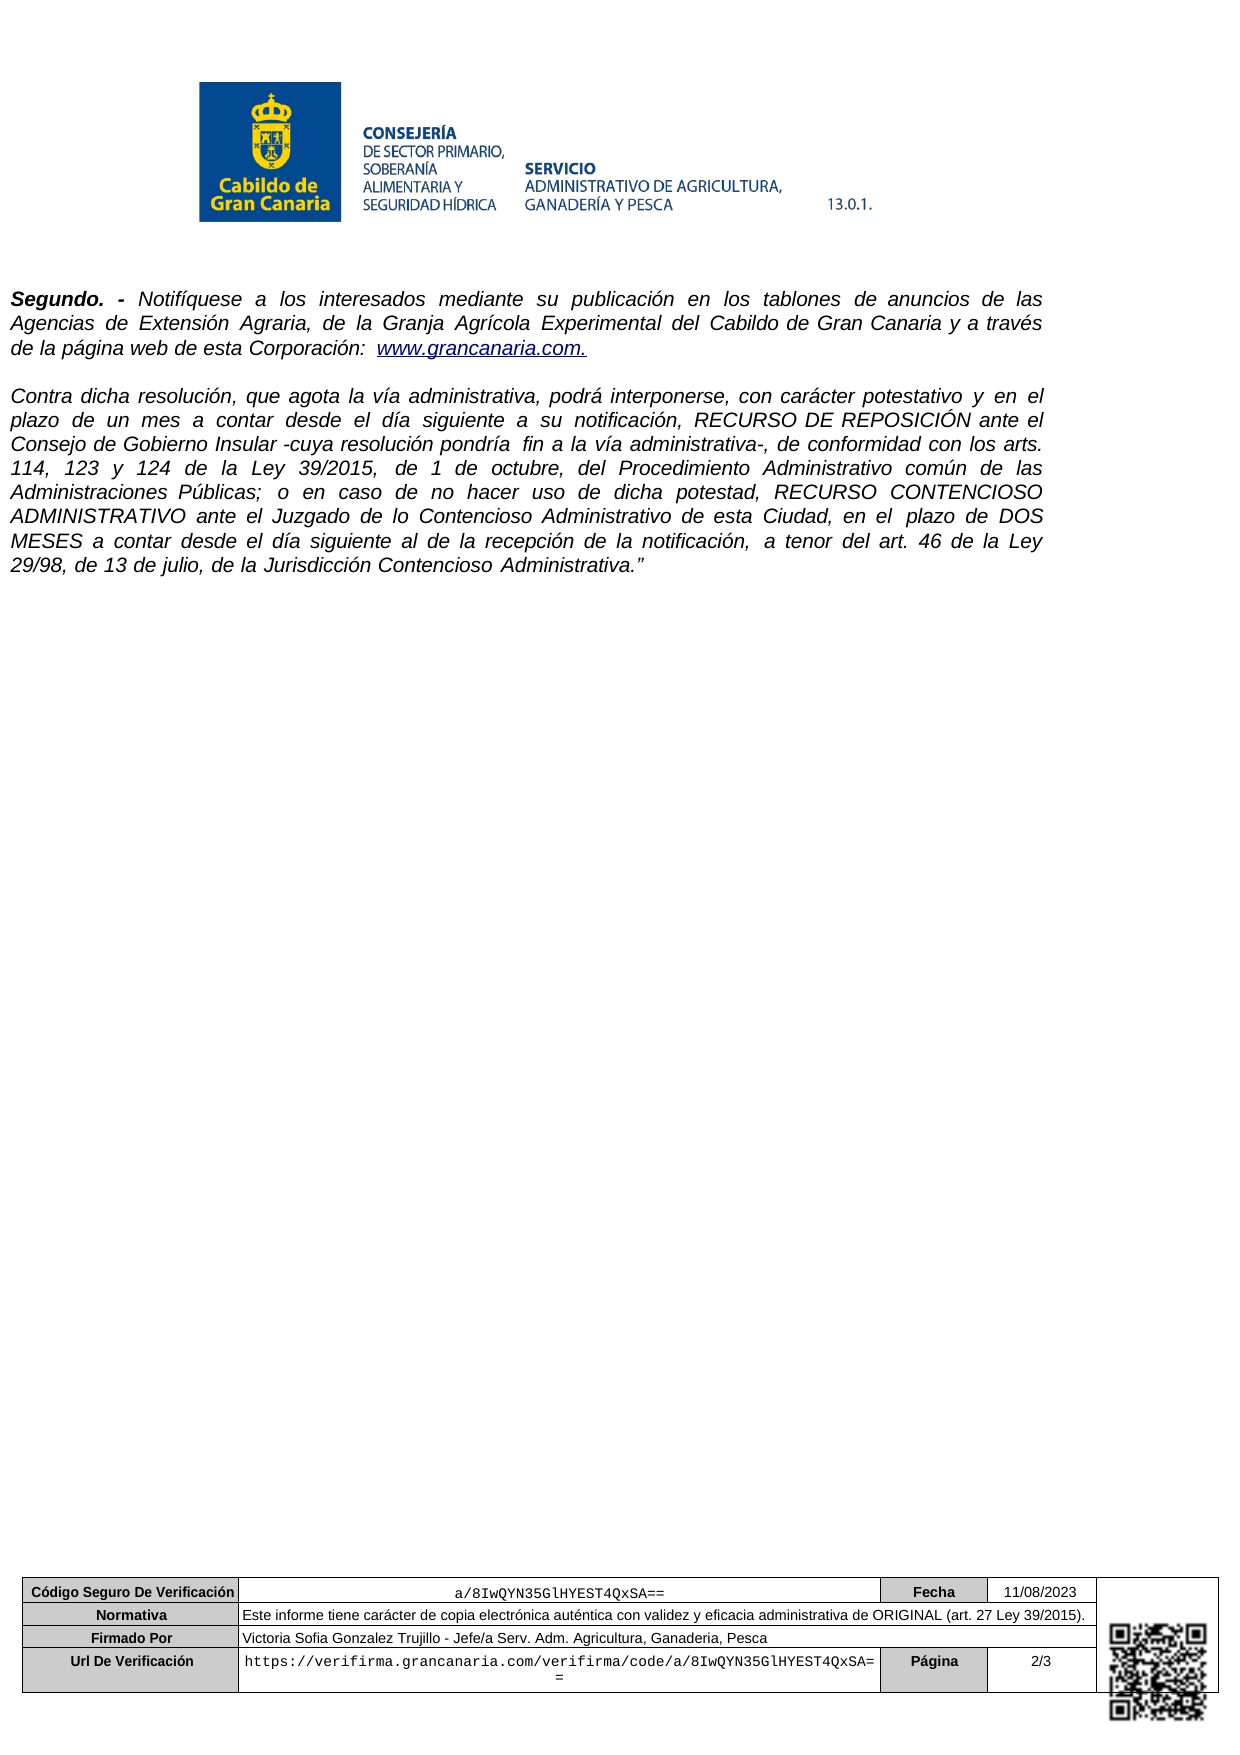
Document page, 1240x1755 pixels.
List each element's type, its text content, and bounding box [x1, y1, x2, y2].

text Contra dicha resolución, que agota la vía administrativa, podrá interponerse, con carácter potestativo y en el plazo de un mes a contar desde el día siguiente a su notificación, RECURSO DE REPOSICIÓN ante el Consejo de Gobierno Insular -cuya resolución pondría fin a la vía administrativa-, de conformidad con los arts. 114, 123 y 124 de la Ley 39/2015, de 1 de octubre, del Procedimiento Administrativo común de las Administraciones Públicas; o en caso de no hacer uso de dicha potestad, RECURSO CONTENCIOSO ADMINISTRATIVO ante el Juzgado de lo Contencioso Administrativo de esta Ciudad, en el plazo de DOS MESES a contar desde el día siguiente al de la recepción de la notificación, a tenor del art. 46 de la Ley 29/98, de 13 de julio, de la Jurisdicción Contencioso Administrativa.” [10, 383, 1044, 577]
text Segundo. - Notifíquese a los interesados mediante su publicación en los tablones de anuncios de las Agencias de Extensión Agraria, de la Granja Agrícola Experimental del Cabildo de Gran Canaria y a través de la página web de esta Corporación: www.grancanaria.com. [10, 287, 1044, 359]
table_header 11/08/2023 [988, 1578, 1096, 1602]
table_cell Normativa [23, 1603, 238, 1625]
table_cell https://verifirma.grancanaria.com/verifirma/code/a/8IwQYN35GlHYEST4QxSA= = [239, 1648, 880, 1692]
table_cell Url De Verificación [23, 1648, 238, 1692]
table_header Fecha [881, 1578, 987, 1602]
table_cell 2/3 [988, 1648, 1096, 1692]
table_cell Victoria Sofia Gonzalez Trujillo - Jefe/a Serv. Adm. Agricultura, Ganaderia, Pesca [239, 1626, 1096, 1647]
table_header a/8IwQYN35GlHYEST4QxSA== [239, 1578, 880, 1602]
table_cell Página [881, 1648, 987, 1692]
table_header Código Seguro De Verificación [23, 1578, 238, 1602]
table_header [1097, 1578, 1218, 1692]
table_cell Este informe tiene carácter de copia electrónica auténtica con validez y eficacia administrativa de ORIGINAL (art. 27 Ley 39/2015). [239, 1603, 1096, 1625]
table_cell Firmado Por [23, 1626, 238, 1647]
